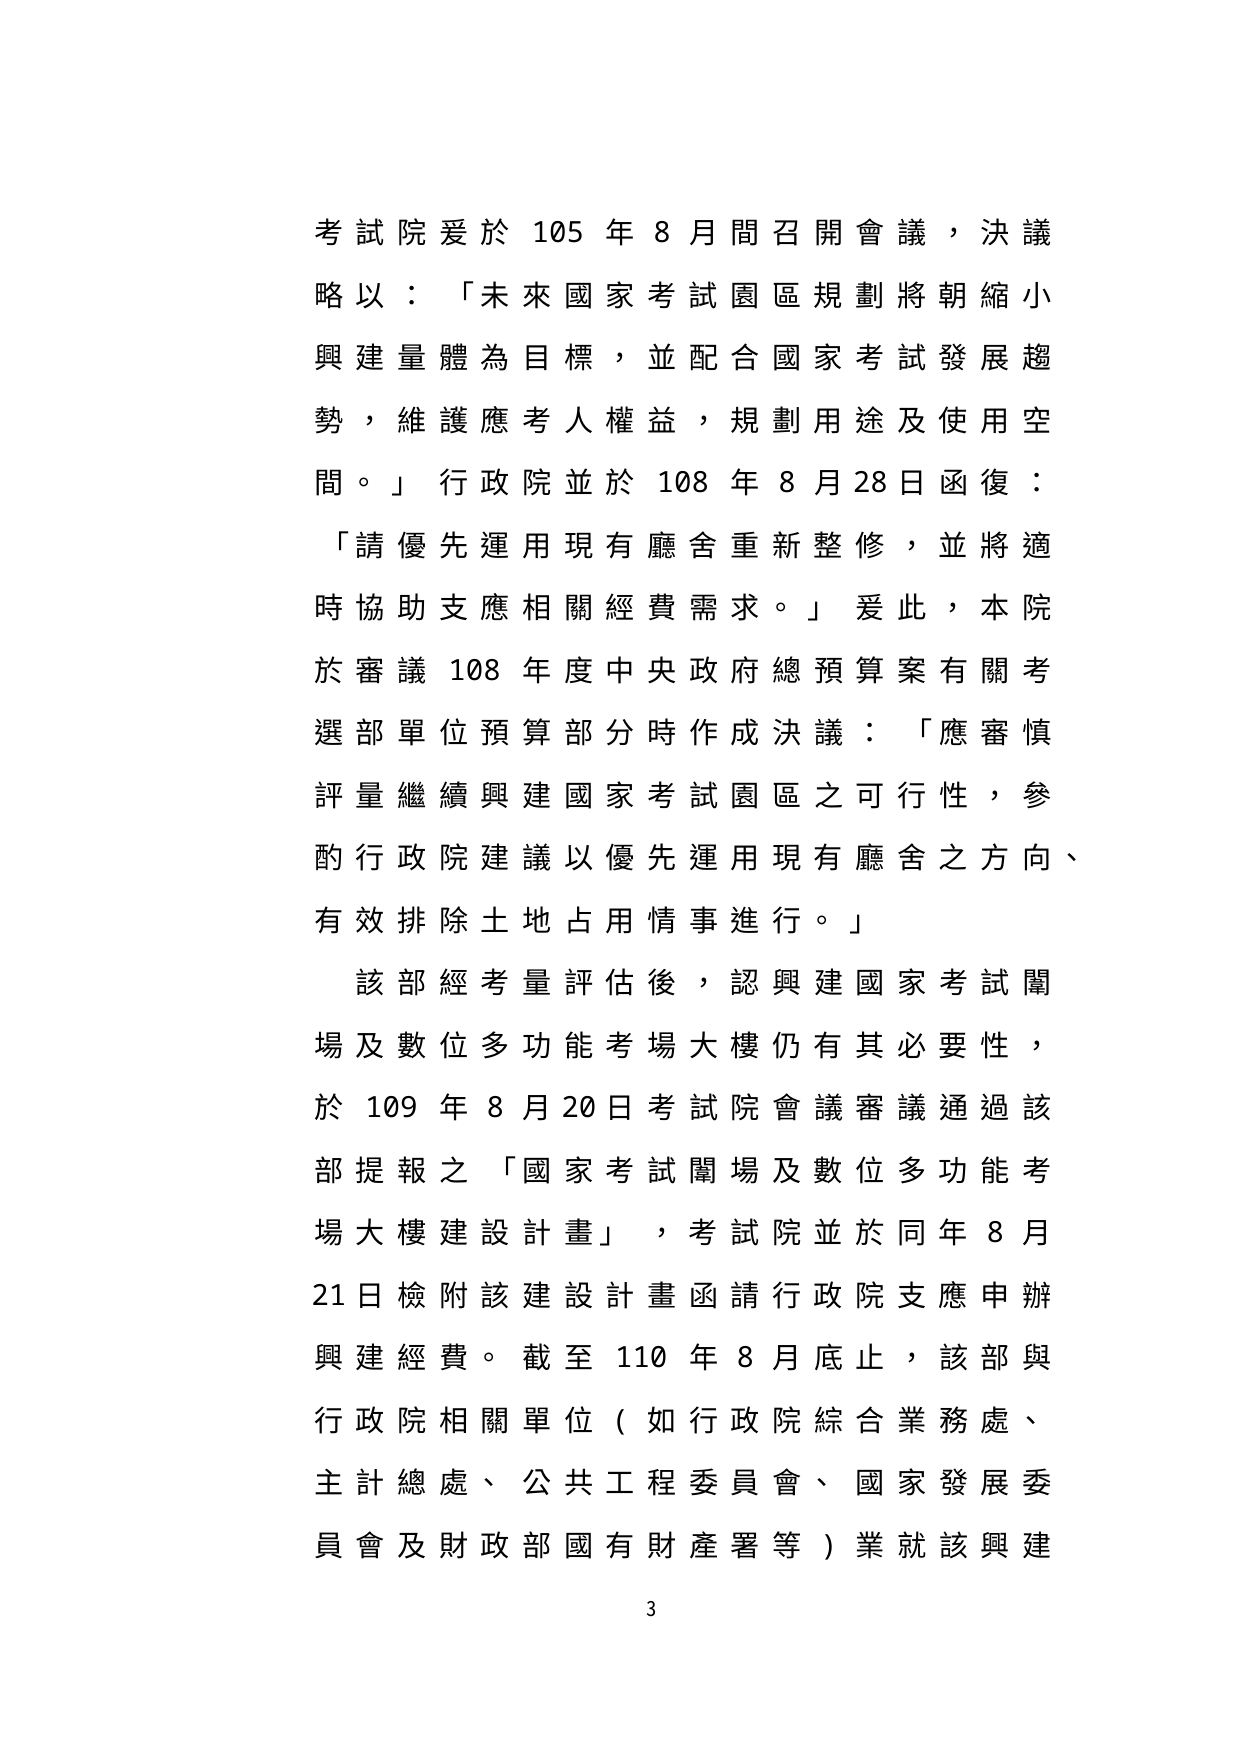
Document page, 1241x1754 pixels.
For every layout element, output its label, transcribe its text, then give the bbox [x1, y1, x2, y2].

text 因本案土地占用問題遲未能獲得解決，致考選部原提出之園區建設計畫書經多次修改並3次函請考試院核轉行政院申請後續重大公共建設計畫經費，惟均未獲核准。考試院爰於105年8月間召開會議，決議略以：「未來國家考試園區規劃將朝縮小興建量體為目標，並配合國家考試發展趨勢，維護應考人權益，規劃用途及使用空間。」行政院並於108年8月28日函復：「請優先運用現有廳舍重新整修，並將適時協助支應相關經費需求。」爰此，本院於審議108年度中央政府總預算案有關考選部單位預算部分時作成決議：「應審慎評量繼續興建國家考試園區之可行性，參酌行政院建議以優先運用現有廳舍之方向、有效排除土地占用情事進行。」 [271, 189, 1058, 939]
text 該部經考量評估後，認興建國家考試闈場及數位多功能考場大樓仍有其必要性，於109年8月20日考試院會議審議通過該部提報之「國家考試闈場及數位多功能考場大樓建設計畫」，考試院並於同年8月21日檢附該建設計畫函請行政院支應申辦興建經費。截至110年8月底止，該部與行政院相關單位(如行政院綜合業務處、主計總處、公共工程委員會、國家發展委員會及財政部國有財產署等)業就該興建大樓議題，多次交換意見，惟雙方仍就整修現有闈場效益與其他替代方案可行性，及新建闈場大樓之財務效益與設備使用分析等，仍有不同意見。該部說明考試院已於110年7月9日核轉該項計畫予行政院，並將賡續爭取申辦興建經費，如獲行政院審查核定，將循程序編列預算，並遴選廠商，辦理建築設計、施工招標作業等。鑒於該計畫業推動多時，惟遲未與行政院獲研商共識，允宜持續妥適溝通協調，凝聚可行作為。 [271, 939, 1058, 1564]
